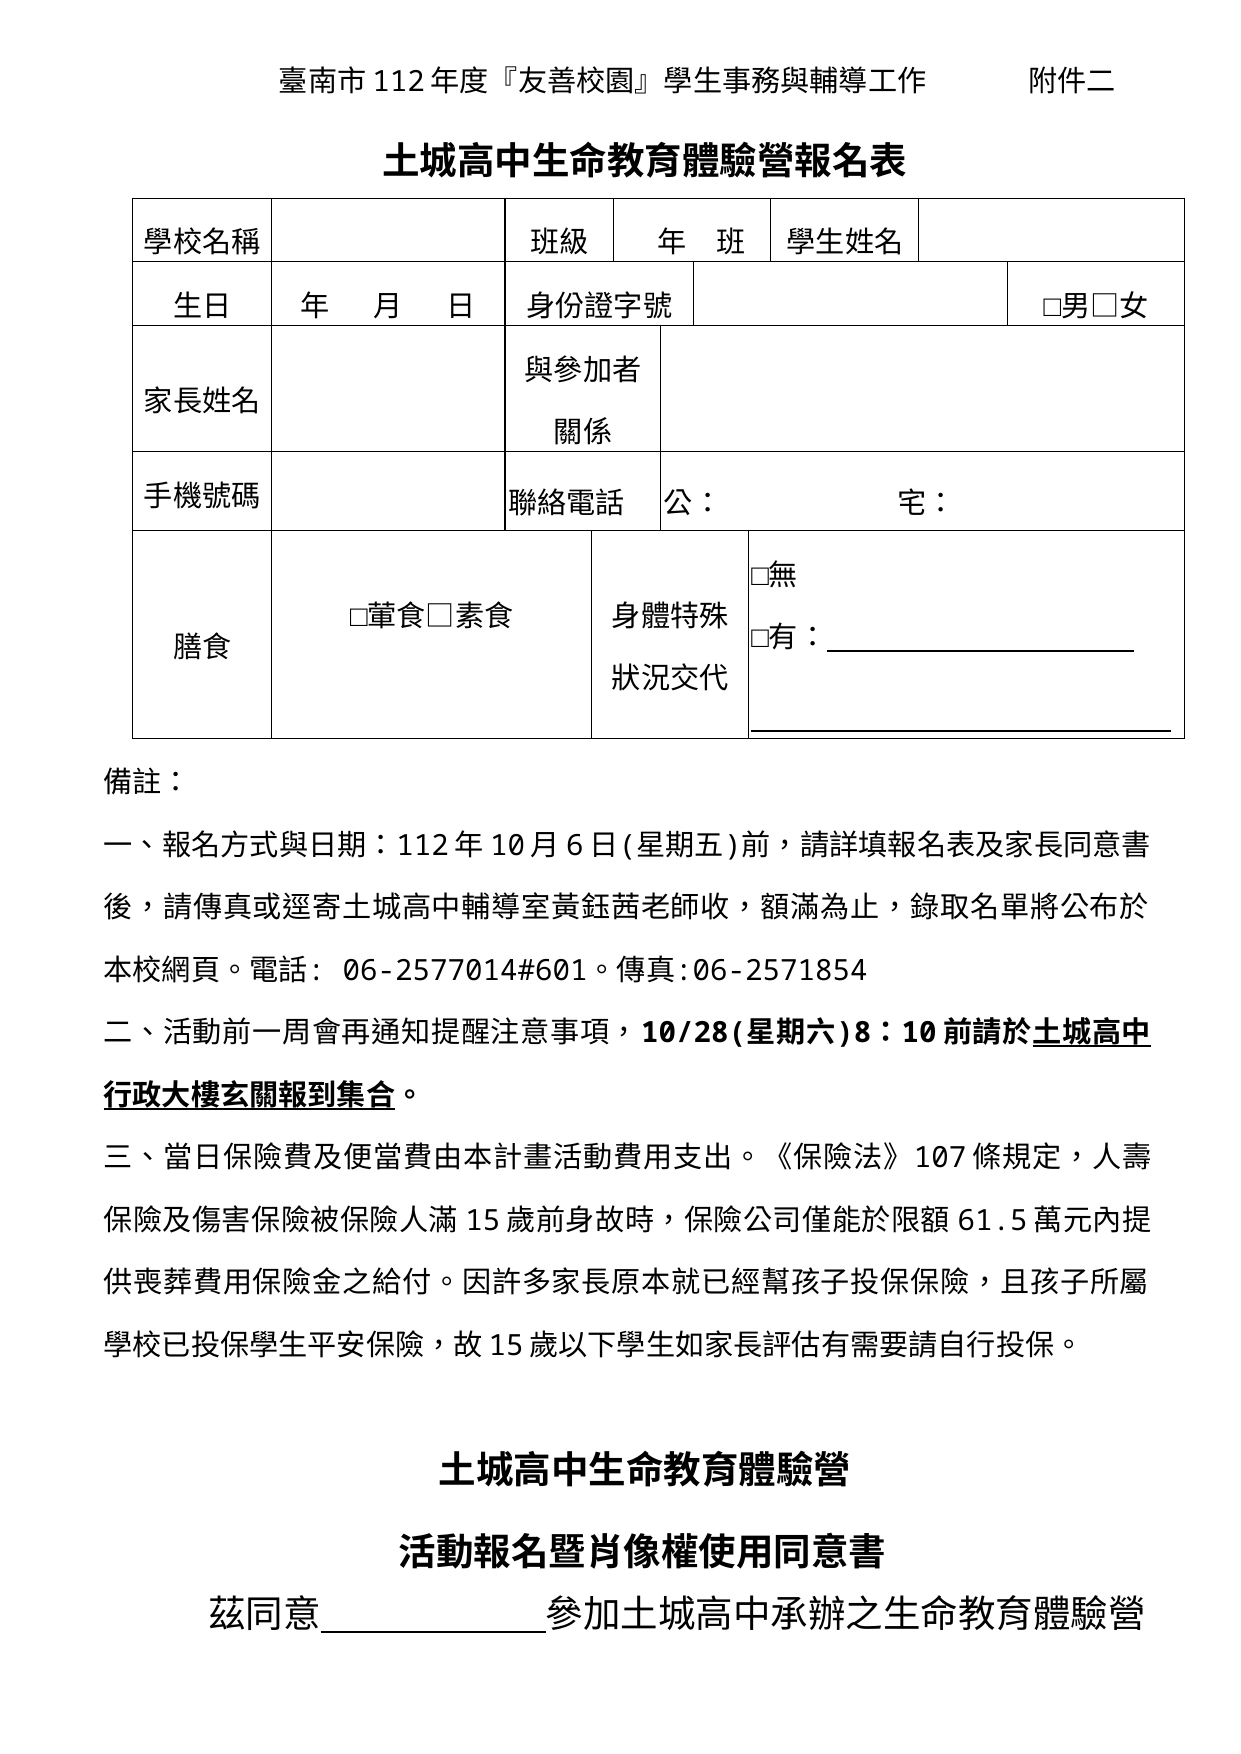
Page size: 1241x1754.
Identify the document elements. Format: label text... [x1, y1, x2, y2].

table_header 學校名稱 [133, 199, 271, 261]
table_header 學生姓名 [771, 199, 918, 261]
table_cell 公： 宅： [661, 452, 1184, 530]
text 土城高中生命教育體驗營 [137, 1426, 1152, 1488]
table_header [919, 199, 1184, 261]
table_cell □男□女 [1008, 262, 1184, 324]
table_cell [661, 326, 1184, 451]
table_cell 生日 [133, 262, 271, 324]
text 臺南市112年度『友善校園』學生事務與輔導工作 附件二 [133, 35, 1152, 97]
table_cell 與參加者 關係 [506, 326, 660, 451]
table_cell 手機號碼 [133, 452, 271, 530]
text 備註： [103, 738, 1152, 801]
table_cell □葷食□素食 [272, 531, 591, 737]
table_cell 身體特殊 狀況交代 [592, 531, 748, 737]
text 三、當日保險費及便當費由本計畫活動費用支出。《保險法》107條規定，人壽保險及傷害保險被保險人滿15歲前身故時，保險公司僅能於限額61.5萬元內提供喪葬費用保險金之給付。因許多家長原本就已經幫孩子投保保險，且孩子所屬學校已投保學生平安保險，故15歲以下學生如家長評估有需要請自行投保。 [103, 1113, 1152, 1363]
text 活動報名暨肖像權使用同意書 [133, 1507, 1152, 1570]
table_cell 聯絡電話 [506, 452, 660, 530]
table_header [272, 199, 504, 261]
table_cell 身份證字號 [506, 262, 693, 324]
table_cell 膳食 [133, 531, 271, 737]
table_cell □無 □有： [749, 531, 1184, 737]
text 二、活動前一周會再通知提醒注意事項，10/28(星期六)8：10前請於土城高中行政大樓玄關報到集合。 [103, 988, 1152, 1113]
table_cell 年 月 日 [272, 262, 504, 324]
text 土城高中生命教育體驗營報名表 [137, 116, 1152, 179]
table_cell [272, 326, 504, 451]
table_header 年 班 [614, 199, 770, 261]
table_cell [694, 262, 1007, 324]
table_header 班級 [506, 199, 613, 261]
table_cell [272, 452, 504, 530]
text 茲同意 參加土城高中承辦之生命教育體驗營 [133, 1570, 1152, 1632]
table_cell 家長姓名 [133, 326, 271, 451]
text 一、報名方式與日期：112年10月6日(星期五)前，請詳填報名表及家長同意書後，請傳真或逕寄土城高中輔導室黃鈺茜老師收，額滿為止，錄取名單將公布於本校網頁。電話: 06-2577014#601。傳真:06-2571854 [103, 801, 1152, 988]
